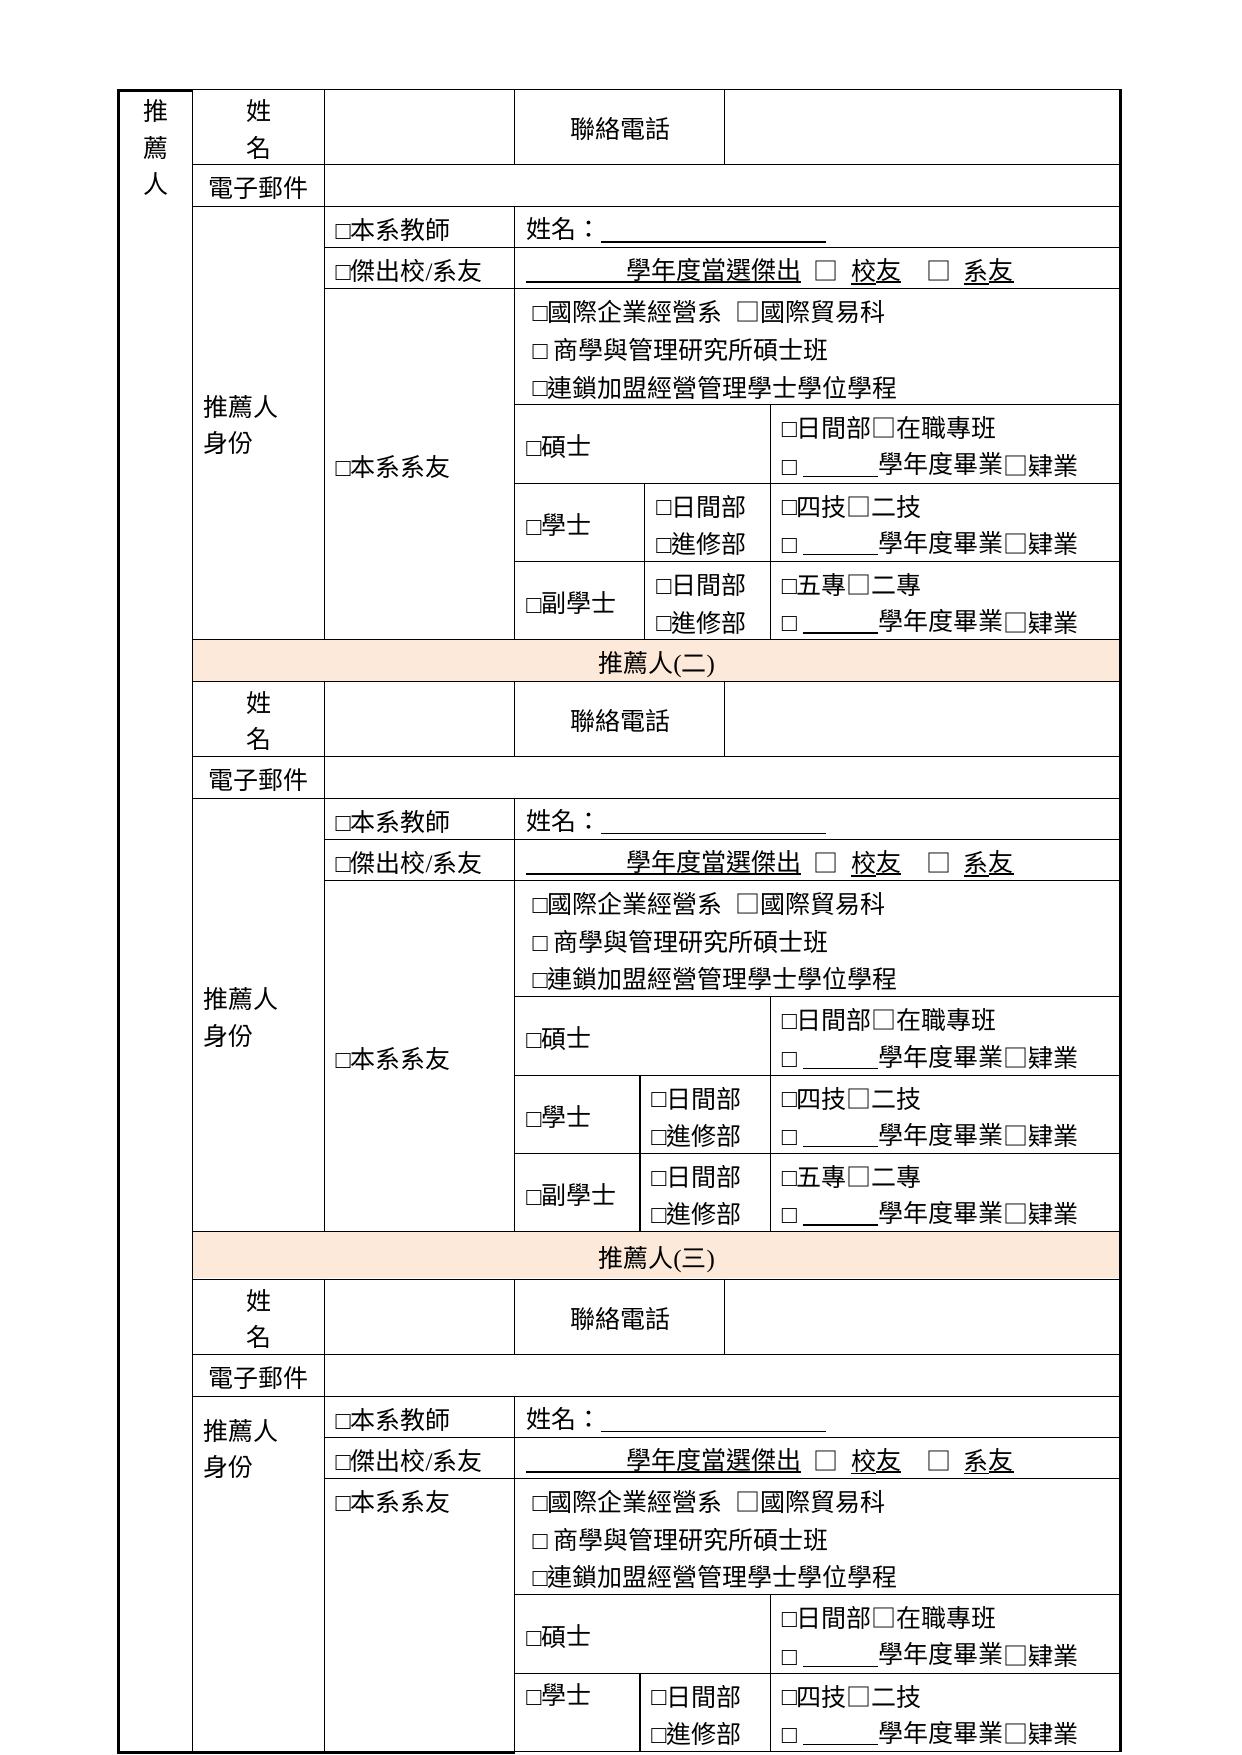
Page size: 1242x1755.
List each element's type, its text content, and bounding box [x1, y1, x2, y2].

table_cell □本系教師 [325, 207, 514, 247]
table_cell □學士 [515, 1674, 639, 1751]
table_cell □日間部□在職專班 □ 學年度畢業□肄業 [771, 1595, 1119, 1672]
table_cell 學年度當選傑出 □ 校友 □ 系友 [515, 840, 1119, 880]
table_cell 推薦人 身份 [193, 799, 324, 1231]
table_cell □傑出校/系友 [325, 840, 514, 880]
table_cell [725, 90, 1119, 164]
table_cell 聯絡電話 [515, 1280, 724, 1354]
table_header 推 薦 人 [120, 92, 192, 1751]
table_cell 姓名： [515, 1397, 1119, 1437]
table_cell □本系系友 [325, 1479, 514, 1751]
table_cell 姓名： [515, 799, 1119, 839]
table_cell 姓 名 [193, 682, 324, 756]
table_cell □學士 [515, 1076, 639, 1153]
table_cell □碩士 [515, 405, 770, 483]
table_cell □日間部 □進修部 [641, 1076, 770, 1153]
table_cell □國際企業經營系 □國際貿易科 □ 商學與管理研究所碩士班 □連鎖加盟經營管理學士學位學程 [515, 1479, 1119, 1594]
table_cell □日間部 □進修部 [641, 1154, 770, 1231]
table_cell [325, 757, 1119, 798]
table_cell 學年度當選傑出 □ 校友 □ 系友 [515, 248, 1119, 288]
table_cell □本系系友 [325, 289, 514, 639]
table_cell □五專□二專 □ 學年度畢業□肄業 [771, 562, 1119, 639]
table_cell 學年度當選傑出 □ 校友 □ 系友 [515, 1438, 1119, 1478]
table_cell □日間部 □進修部 [641, 1674, 770, 1751]
table_cell [325, 682, 514, 756]
table_cell 電子郵件 [193, 1355, 324, 1396]
table_cell □四技□二技 □ 學年度畢業□肄業 [771, 1674, 1119, 1751]
table_cell □傑出校/系友 [325, 248, 514, 288]
table_cell [325, 1280, 514, 1354]
table_cell 推薦人 身份 [193, 207, 324, 639]
table_cell [325, 90, 514, 164]
table_cell □碩士 [515, 997, 770, 1074]
table_cell □國際企業經營系 □國際貿易科 □ 商學與管理研究所碩士班 □連鎖加盟經營管理學士學位學程 [515, 289, 1119, 404]
table_cell [325, 165, 1119, 206]
table_cell □四技□二技 □ 學年度畢業□肄業 [771, 1076, 1119, 1153]
table_cell 推薦人(三) [193, 1232, 1119, 1278]
table_cell □日間部□在職專班 □ 學年度畢業□肄業 [771, 997, 1119, 1074]
table_cell [325, 1355, 1119, 1396]
table_cell □副學士 [515, 562, 644, 639]
table_cell □國際企業經營系 □國際貿易科 □ 商學與管理研究所碩士班 □連鎖加盟經營管理學士學位學程 [515, 881, 1119, 996]
table_cell [725, 1280, 1119, 1354]
table_cell 聯絡電話 [515, 90, 724, 164]
table_cell □四技□二技 □ 學年度畢業□肄業 [771, 484, 1119, 561]
table_cell 姓名： [515, 207, 1119, 247]
table_cell □日間部 □進修部 [645, 562, 770, 639]
table_cell □學士 [515, 484, 644, 561]
table_cell 推薦人 身份 [193, 1397, 324, 1751]
table_cell [725, 682, 1119, 756]
table_cell □日間部□在職專班 □ 學年度畢業□肄業 [771, 405, 1119, 483]
table_cell □日間部 □進修部 [645, 484, 770, 561]
table_cell 電子郵件 [193, 757, 324, 798]
table_cell 推薦人(二) [193, 640, 1119, 681]
table_cell 姓 名 [193, 90, 324, 164]
table_cell □五專□二專 □ 學年度畢業□肄業 [771, 1154, 1119, 1231]
table_cell □本系教師 [325, 1397, 514, 1437]
table_cell 姓 名 [193, 1280, 324, 1354]
table_cell □傑出校/系友 [325, 1438, 514, 1478]
table_cell □副學士 [515, 1154, 639, 1231]
table_cell □本系系友 [325, 881, 514, 1231]
table_cell 聯絡電話 [515, 682, 724, 756]
table_cell 電子郵件 [193, 165, 324, 206]
table_cell □本系教師 [325, 799, 514, 839]
table_cell □碩士 [515, 1595, 770, 1672]
